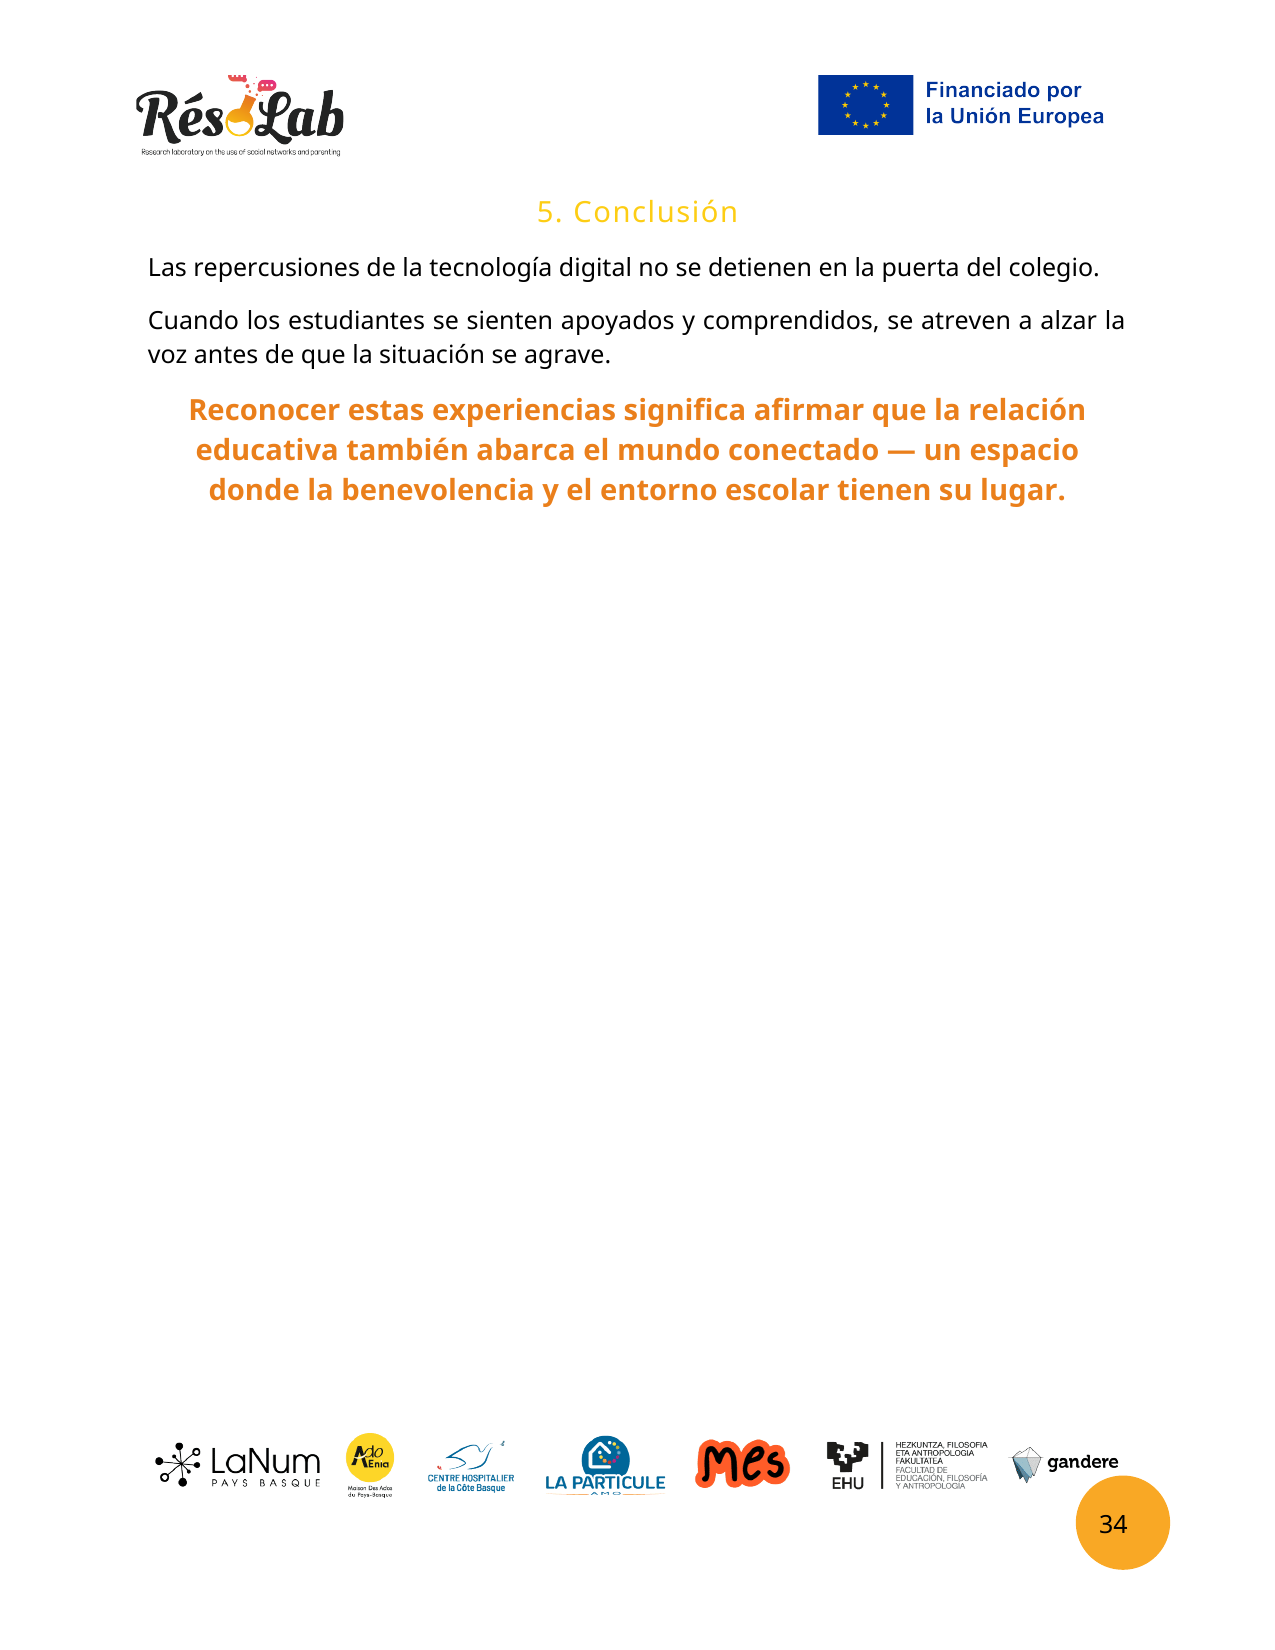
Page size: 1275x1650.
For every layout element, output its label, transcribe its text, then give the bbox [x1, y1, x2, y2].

picture [147, 1430, 1128, 1500]
text Las repercusiones de la tecnología digital no se detienen en la puerta del colegio. [148, 250, 1127, 284]
text Cuando los estudiantes se sienten apoyados y comprendidos, se atreven a alzar la voz antes de que la situación se agrave. [148, 303, 1127, 371]
text Reconocer estas experiencias significa afirmar que la relación educativa también abarca el mundo conectado — un espacio donde la benevolencia y el entorno escolar tienen su lugar. [148, 390, 1127, 509]
picture [813, 75, 1117, 135]
text 5. Conclusión [148, 192, 1127, 231]
picture [136, 75, 344, 158]
